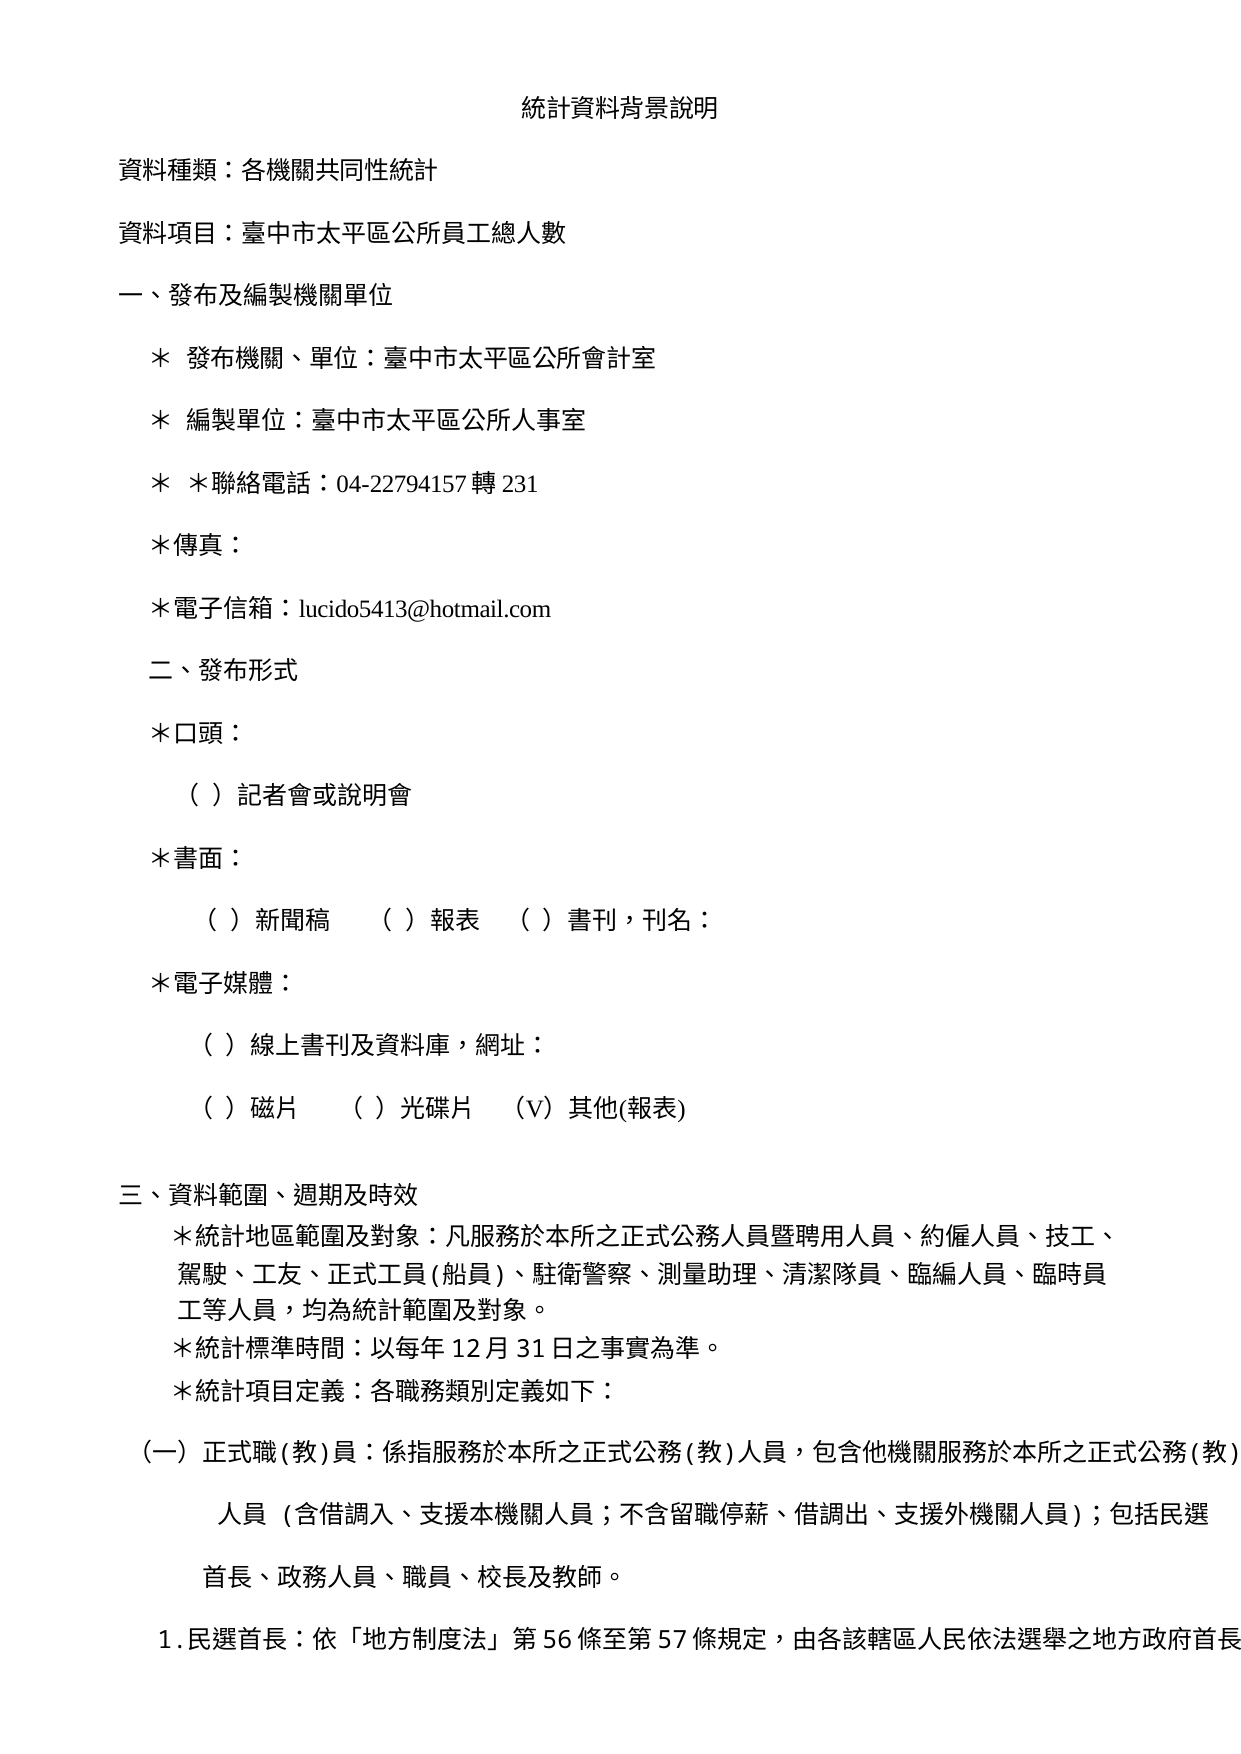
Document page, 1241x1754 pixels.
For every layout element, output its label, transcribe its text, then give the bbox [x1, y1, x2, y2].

text 統計資料背景說明 [118, 64, 1122, 127]
text ＊電子媒體： [149, 939, 1122, 1002]
text （ ）記者會或說明會 [118, 752, 1122, 814]
text ＊電子信箱：lucido5413@hotmail.com [149, 564, 1122, 627]
text 資料項目：臺中市太平區公所員工總人數 [118, 189, 1122, 252]
text ＊書面： [149, 814, 1122, 877]
text ＊口頭： [149, 689, 1122, 752]
list ＊聯絡電話：04-22794157轉231 [149, 439, 1122, 502]
text ＊傳真： [149, 502, 1122, 564]
table_header （一）正式職(教)員：係指服務於本所之正式公務(教)人員，包含他機關服務於本所之正式公務(教) 人員 (含借調入、支援本機關人員；不含留職停薪、借調出、支援外機關人員)；包括民選 首長、政務人員、職員、校長及教師。 [99, 1409, 1240, 1596]
table_cell 1.民選首長：依「地方制度法」第56條至第57條規定，由各該轄區人民依法選舉之地方政府首長。 [99, 1596, 1240, 1659]
text ＊統計項目定義：各職務類別定義如下： [118, 1366, 1122, 1409]
list 編製單位：臺中市太平區公所人事室 [149, 377, 1122, 439]
text ＊統計標準時間：以每年12月31日之事實為準。 [118, 1327, 1122, 1366]
list 發布機關、單位：臺中市太平區公所會計室 [149, 314, 1122, 377]
text 三、資料範圍、週期及時效 [118, 1152, 1122, 1214]
text （ ）新聞稿 （ ）報表 （ ）書刊，刊名： [149, 877, 1122, 939]
text 二、發布形式 [149, 627, 1122, 689]
text 一、發布及編製機關單位 [118, 252, 1122, 314]
text ＊統計地區範圍及對象：凡服務於本所之正式公務人員暨聘用人員、約僱人員、技工、駕駛、工友、正式工員(船員)、駐衛警察、測量助理、清潔隊員、臨編人員、臨時員工等人員，均為統計範圍及對象。 [118, 1214, 1122, 1327]
text （ ）線上書刊及資料庫，網址： [188, 1002, 1156, 1064]
text （ ）磁片 （ ）光碟片 （V）其他(報表) [188, 1064, 1156, 1127]
text 資料種類：各機關共同性統計 [118, 127, 1122, 189]
